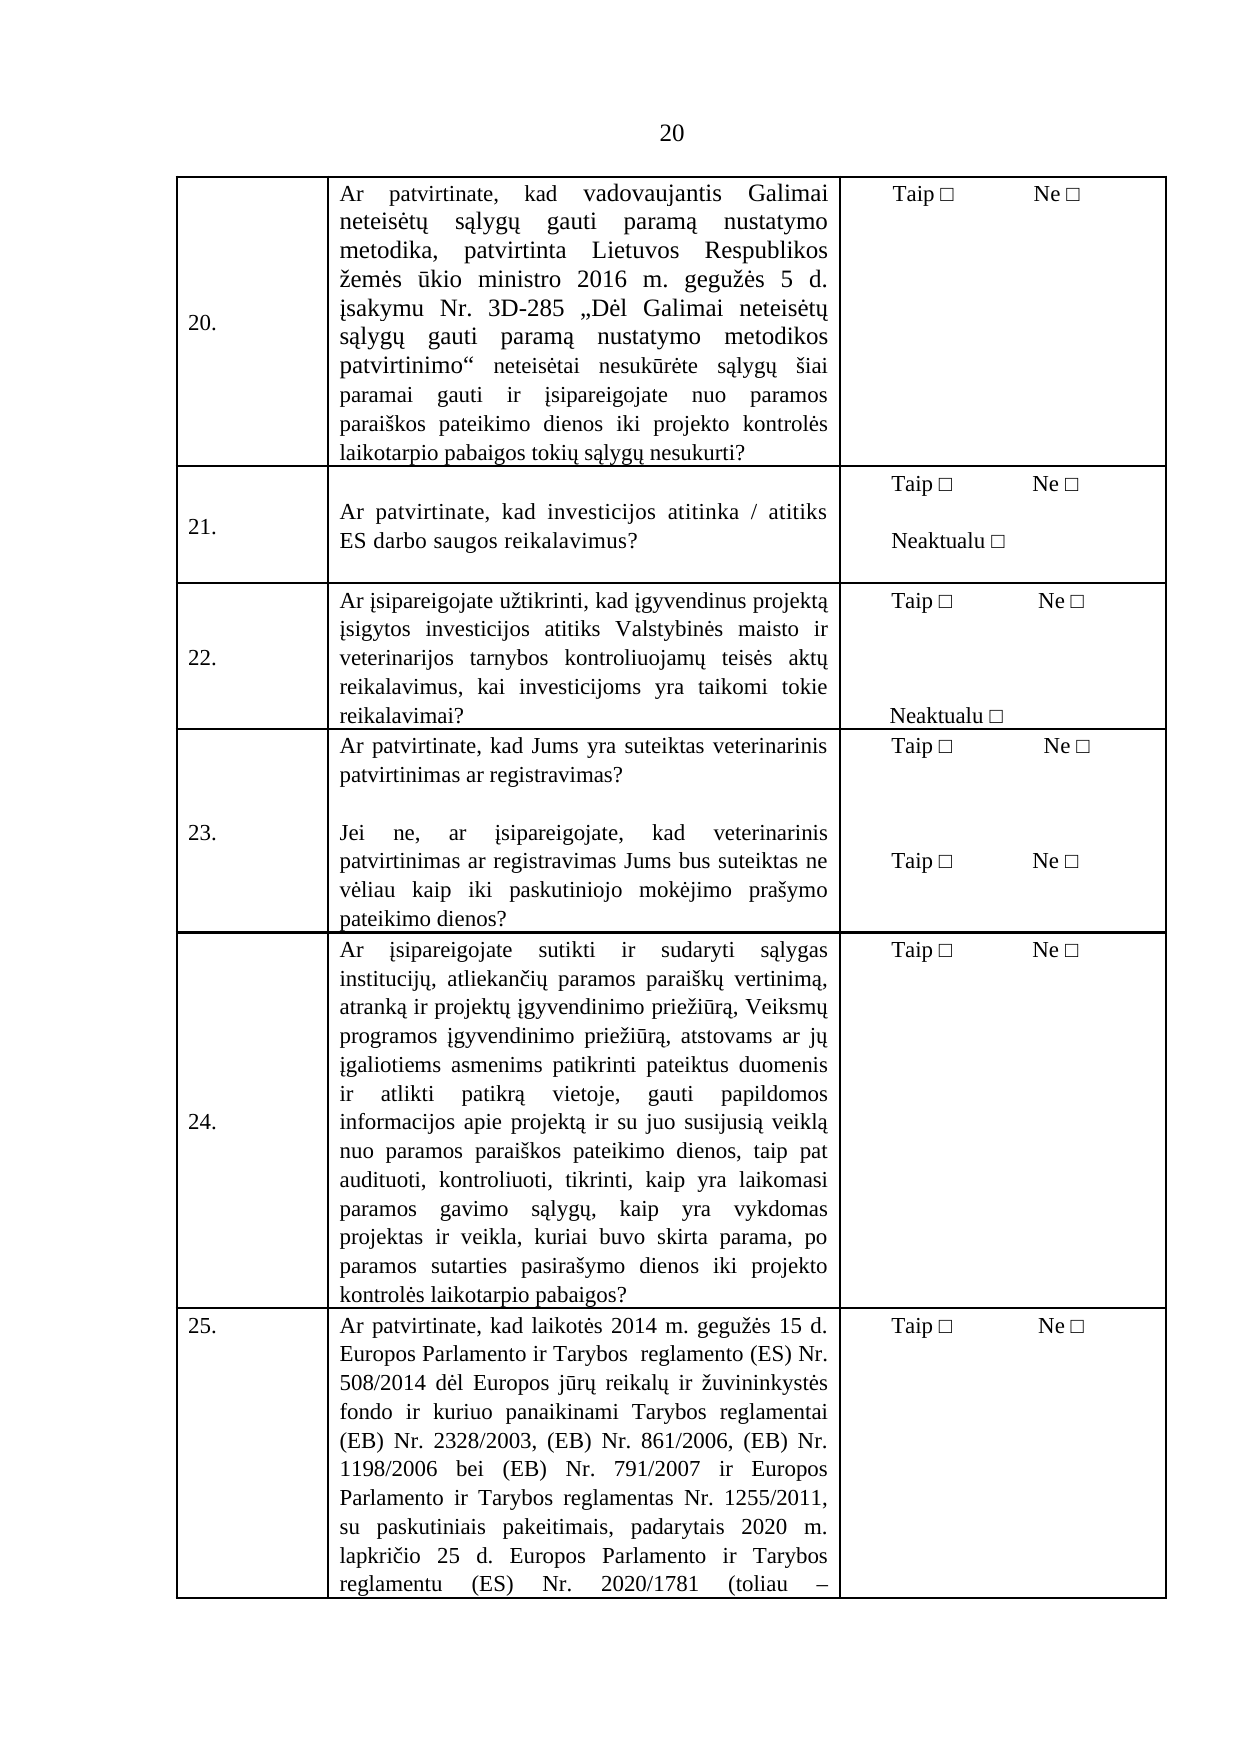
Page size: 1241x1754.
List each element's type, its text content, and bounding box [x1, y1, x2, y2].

table_cell Taip □ Ne □ [841, 934, 1165, 1307]
table_cell 24. [178, 934, 327, 1307]
table_cell Taip □ Ne □ Taip □ Ne □ [841, 730, 1165, 931]
table_cell 21. [178, 467, 327, 582]
table_cell Taip □ Ne □ [841, 1309, 1165, 1597]
table_cell 22. [178, 584, 327, 728]
table_cell Ar įsipareigojate sutikti ir sudaryti sąlygas institucijų, atliekančių paramos paraiškų vertinimą, atranką ir projektų įgyvendinimo priežiūrą, Veiksmų programos įgyvendinimo priežiūrą, atstovams ar jų įgaliotiems asmenims patikrinti pateiktus duomenis ir atlikti patikrą vietoje, gauti papildomos informacijos apie projektą ir su juo susijusią veiklą nuo paramos paraiškos pateikimo dienos, taip pat audituoti, kontroliuoti, tikrinti, kaip yra laikomasi paramos gavimo sąlygų, kaip yra vykdomas projektas ir veikla, kuriai buvo skirta parama, po paramos sutarties pasirašymo dienos iki projekto kontrolės laikotarpio pabaigos? [329, 934, 839, 1307]
table_cell 20. [178, 178, 327, 465]
table_cell Ar įsipareigojate užtikrinti, kad įgyvendinus projektą įsigytos investicijos atitiks Valstybinės maisto ir veterinarijos tarnybos kontroliuojamų teisės aktų reikalavimus, kai investicijoms yra taikomi tokie reikalavimai? [329, 584, 839, 728]
table_cell Ar patvirtinate, kad Jums yra suteiktas veterinarinis patvirtinimas ar registravimas? Jei ne, ar įsipareigojate, kad veterinarinis patvirtinimas ar registravimas Jums bus suteiktas ne vėliau kaip iki paskutiniojo mokėjimo prašymo pateikimo dienos? [329, 730, 839, 931]
table_cell 25. [178, 1309, 327, 1597]
table_cell Taip □ Ne □ [841, 178, 1165, 465]
table_cell Ar patvirtinate, kad laikotės 2014 m. gegužės 15 d. Europos Parlamento ir Tarybos reglamento (ES) Nr. 508/2014 dėl Europos jūrų reikalų ir žuvininkystės fondo ir kuriuo panaikinami Tarybos reglamentai (EB) Nr. 2328/2003, (EB) Nr. 861/2006, (EB) Nr. 1198/2006 bei (EB) Nr. 791/2007 ir Europos Parlamento ir Tarybos reglamentas Nr. 1255/2011, su paskutiniais pakeitimais, padarytais 2020 m. lapkričio 25 d. Europos Parlamento ir Tarybos reglamentu (ES) Nr. 2020/1781 (toliau – [329, 1309, 839, 1597]
table_cell 23. [178, 730, 327, 931]
table_cell Taip □ Ne □ Neaktualu □ [841, 584, 1165, 728]
table_cell Ar patvirtinate, kad vadovaujantis Galimai neteisėtų sąlygų gauti paramą nustatymo metodika, patvirtinta Lietuvos Respublikos žemės ūkio ministro 2016 m. gegužės 5 d. įsakymu Nr. 3D-285 „Dėl Galimai neteisėtų sąlygų gauti paramą nustatymo metodikos patvirtinimo“ neteisėtai nesukūrėte sąlygų šiai paramai gauti ir įsipareigojate nuo paramos paraiškos pateikimo dienos iki projekto kontrolės laikotarpio pabaigos tokių sąlygų nesukurti? [329, 178, 839, 465]
table_cell Ar patvirtinate, kad investicijos atitinka / atitiks ES darbo saugos reikalavimus? [329, 467, 839, 582]
table_cell Taip □ Ne □ Neaktualu □ [841, 467, 1165, 582]
